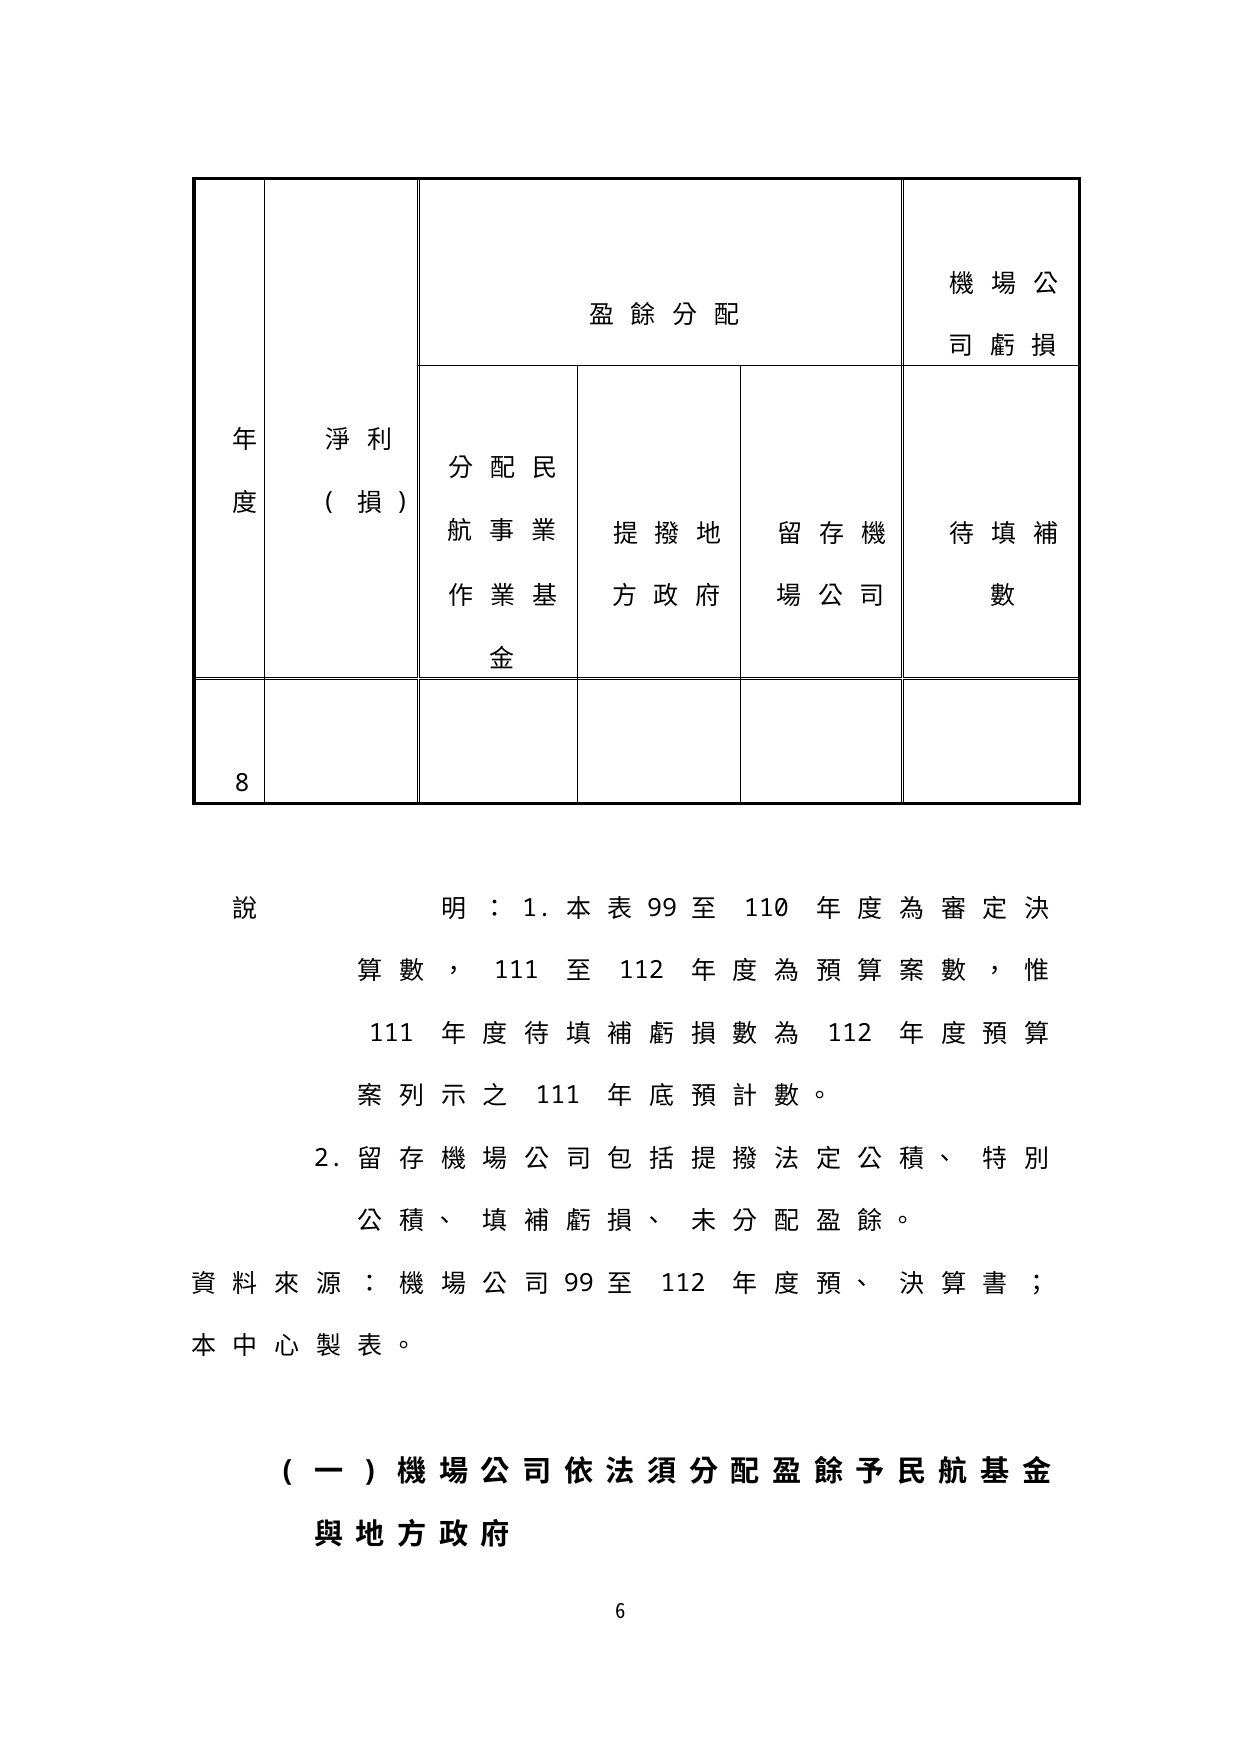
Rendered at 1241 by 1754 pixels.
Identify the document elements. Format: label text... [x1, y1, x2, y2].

table_header 機場公司虧損 [904, 180, 1078, 365]
table_header 淨利(損) [265, 180, 417, 677]
table_cell [265, 680, 417, 802]
table_header 盈餘分配 [420, 180, 901, 365]
table_cell [420, 680, 577, 802]
table_cell 待填補數 [904, 366, 1078, 677]
table_cell 分配民航事業 作業基金 [420, 366, 577, 677]
table_cell 提撥地方政府 [578, 366, 740, 677]
table_cell 留存機場公司 [741, 366, 901, 677]
text 資料來源：機場公司99至112年度預、決算書；本中心製表。 [183, 1240, 1058, 1365]
text (一)機場公司依法須分配盈餘予民航基金與地方政府 [242, 1427, 1058, 1552]
table_cell [741, 680, 901, 802]
table_cell [578, 680, 740, 802]
table_header 年度 [196, 180, 264, 677]
table_cell 8 [196, 680, 264, 802]
table_cell [904, 680, 1078, 802]
text 2.留存機場公司包括提撥法定公積、特別公積、填補虧損、未分配盈餘。 [306, 1115, 1073, 1240]
text 說 明：1.本表99至110年度為審定決算數，111至112年度為預算案數，惟111年度待填補虧損數為112年度預算案列示之111年底預計數。 [184, 865, 1070, 1115]
